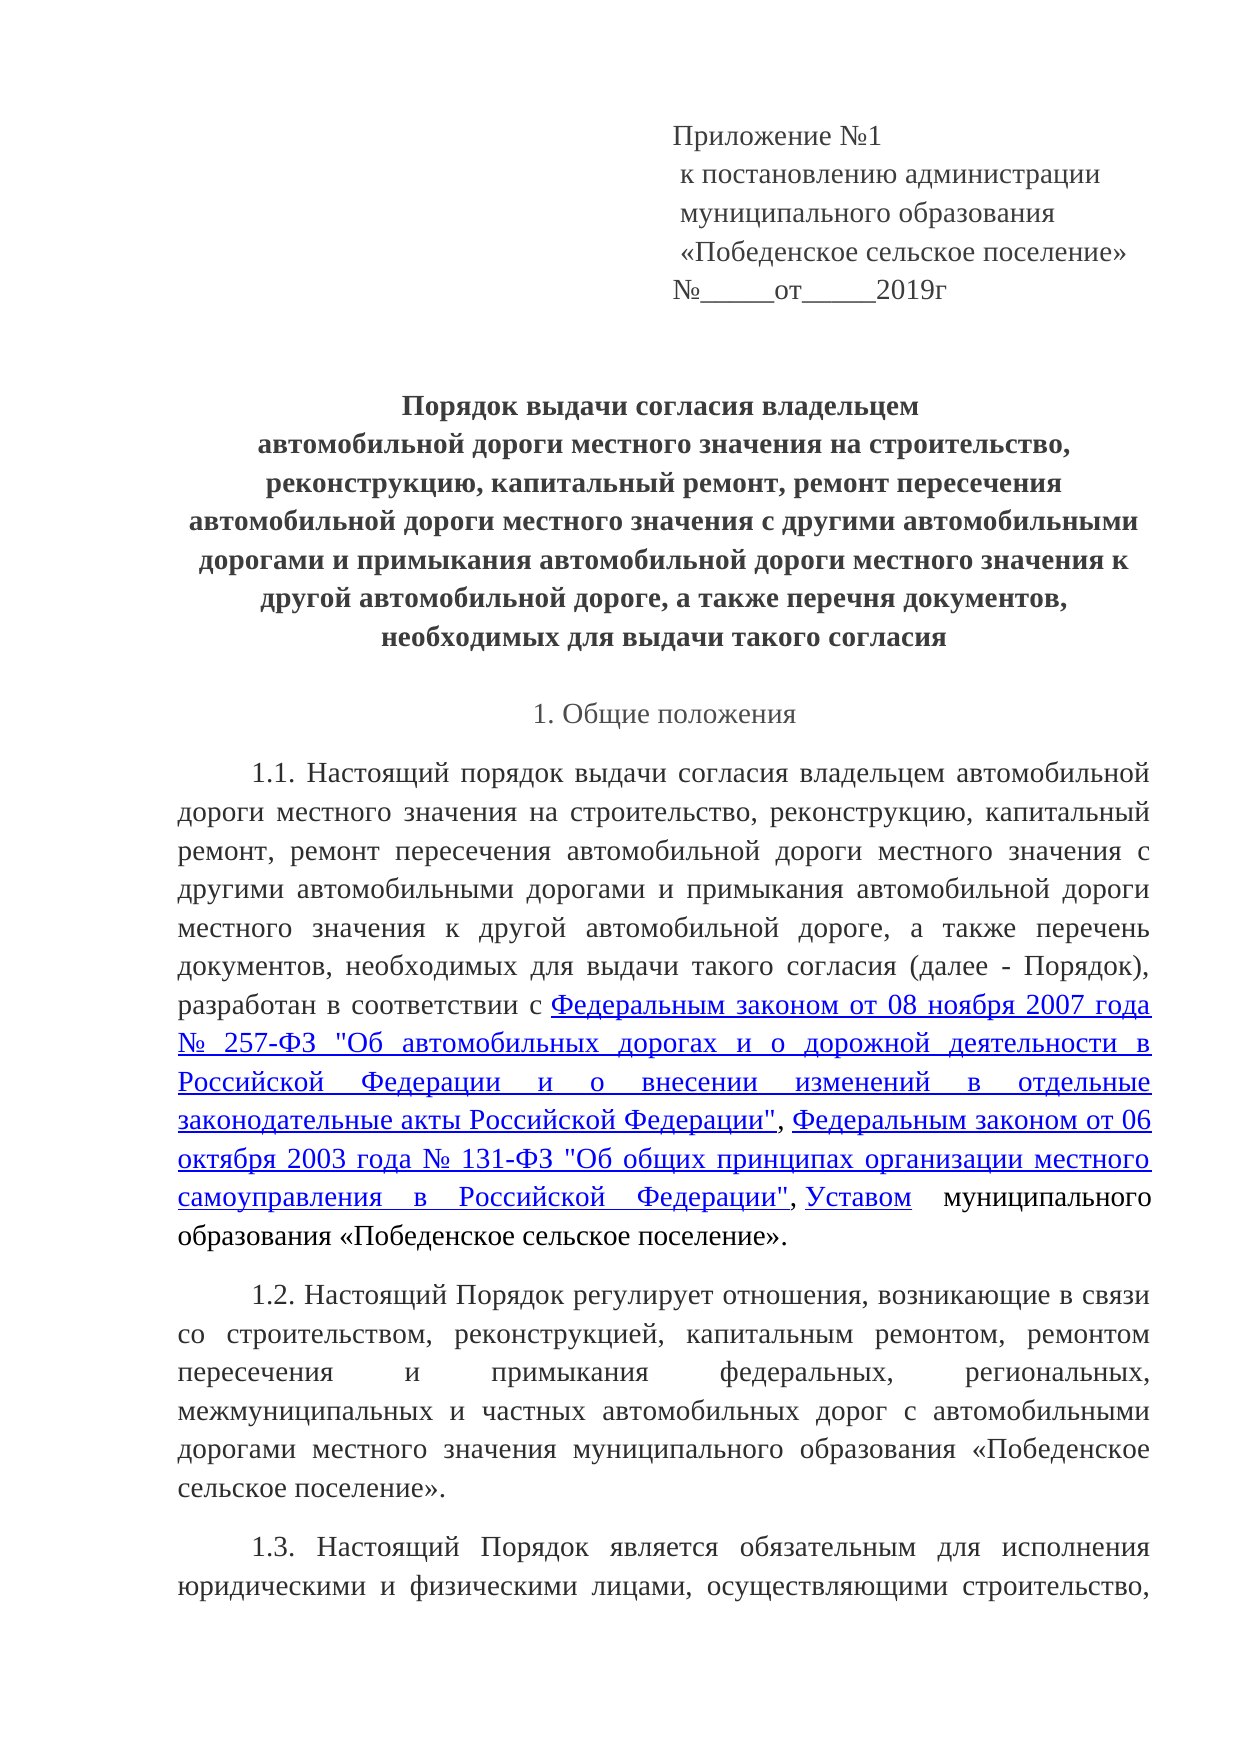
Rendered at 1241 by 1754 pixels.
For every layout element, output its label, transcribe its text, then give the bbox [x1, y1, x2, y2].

subtitle 1. Общие положения [177, 696, 1152, 730]
text 1.2. Настоящий Порядок регулирует отношения, возникающие в связи со строительством, реконструкцией, капитальным ремонтом, ремонтом пересечения и примыкания федеральных, региональных, межмуниципальных и частных автомобильных дорог с автомобильными дорогами местного значения муниципального образования «Победенское сельское поселение». [177, 1277, 1152, 1504]
text №_____от_____2019г [672, 272, 1152, 306]
text к постановлению администрации [672, 157, 1152, 190]
text муниципального образования [672, 195, 1152, 229]
text 1.3. Настоящий Порядок является обязательным для исполнения юридическими и физическими лицами, осуществляющими строительство, [177, 1529, 1152, 1602]
text «Победенское сельское поселение» [672, 234, 1152, 267]
text автомобильной дороги местного значения на строительство, реконструкцию, капитальный ремонт, ремонт пересечения автомобильной дороги местного значения с другими автомобильными дорогами и примыкания автомобильной дороги местного значения к другой автомобильной дороге, а также перечня документов, необходимых для выдачи такого согласия [177, 426, 1152, 653]
text Приложение №1 [672, 118, 1152, 152]
text 1.1. Настоящий порядок выдачи согласия владельцем автомобильной дороги местного значения на строительство, реконструкцию, капитальный ремонт, ремонт пересечения автомобильной дороги местного значения с другими автомобильными дорогами и примыкания автомобильной дороги местного значения к другой автомобильной дороге, а также перечень документов, необходимых для выдачи такого согласия (далее - Порядок), разработан в соответствии с Федеральным законом от 08 ноября 2007 года № 257-ФЗ "Об автомобильных дорогах и о дорожной деятельности в [177, 756, 1152, 1054]
text самоуправления в Российской Федерации", Уставом муниципального образования «Победенское сельское поселение». [177, 1171, 1152, 1252]
text Российской Федерации и о внесении изменений в отдельные [177, 1055, 1152, 1093]
text Порядок выдачи согласия владельцем [177, 388, 1152, 421]
text законодательные акты Российской Федерации", Федеральным законом от 06 октября 2003 года № 131-ФЗ "Об общих принципах организации местного [177, 1094, 1152, 1170]
